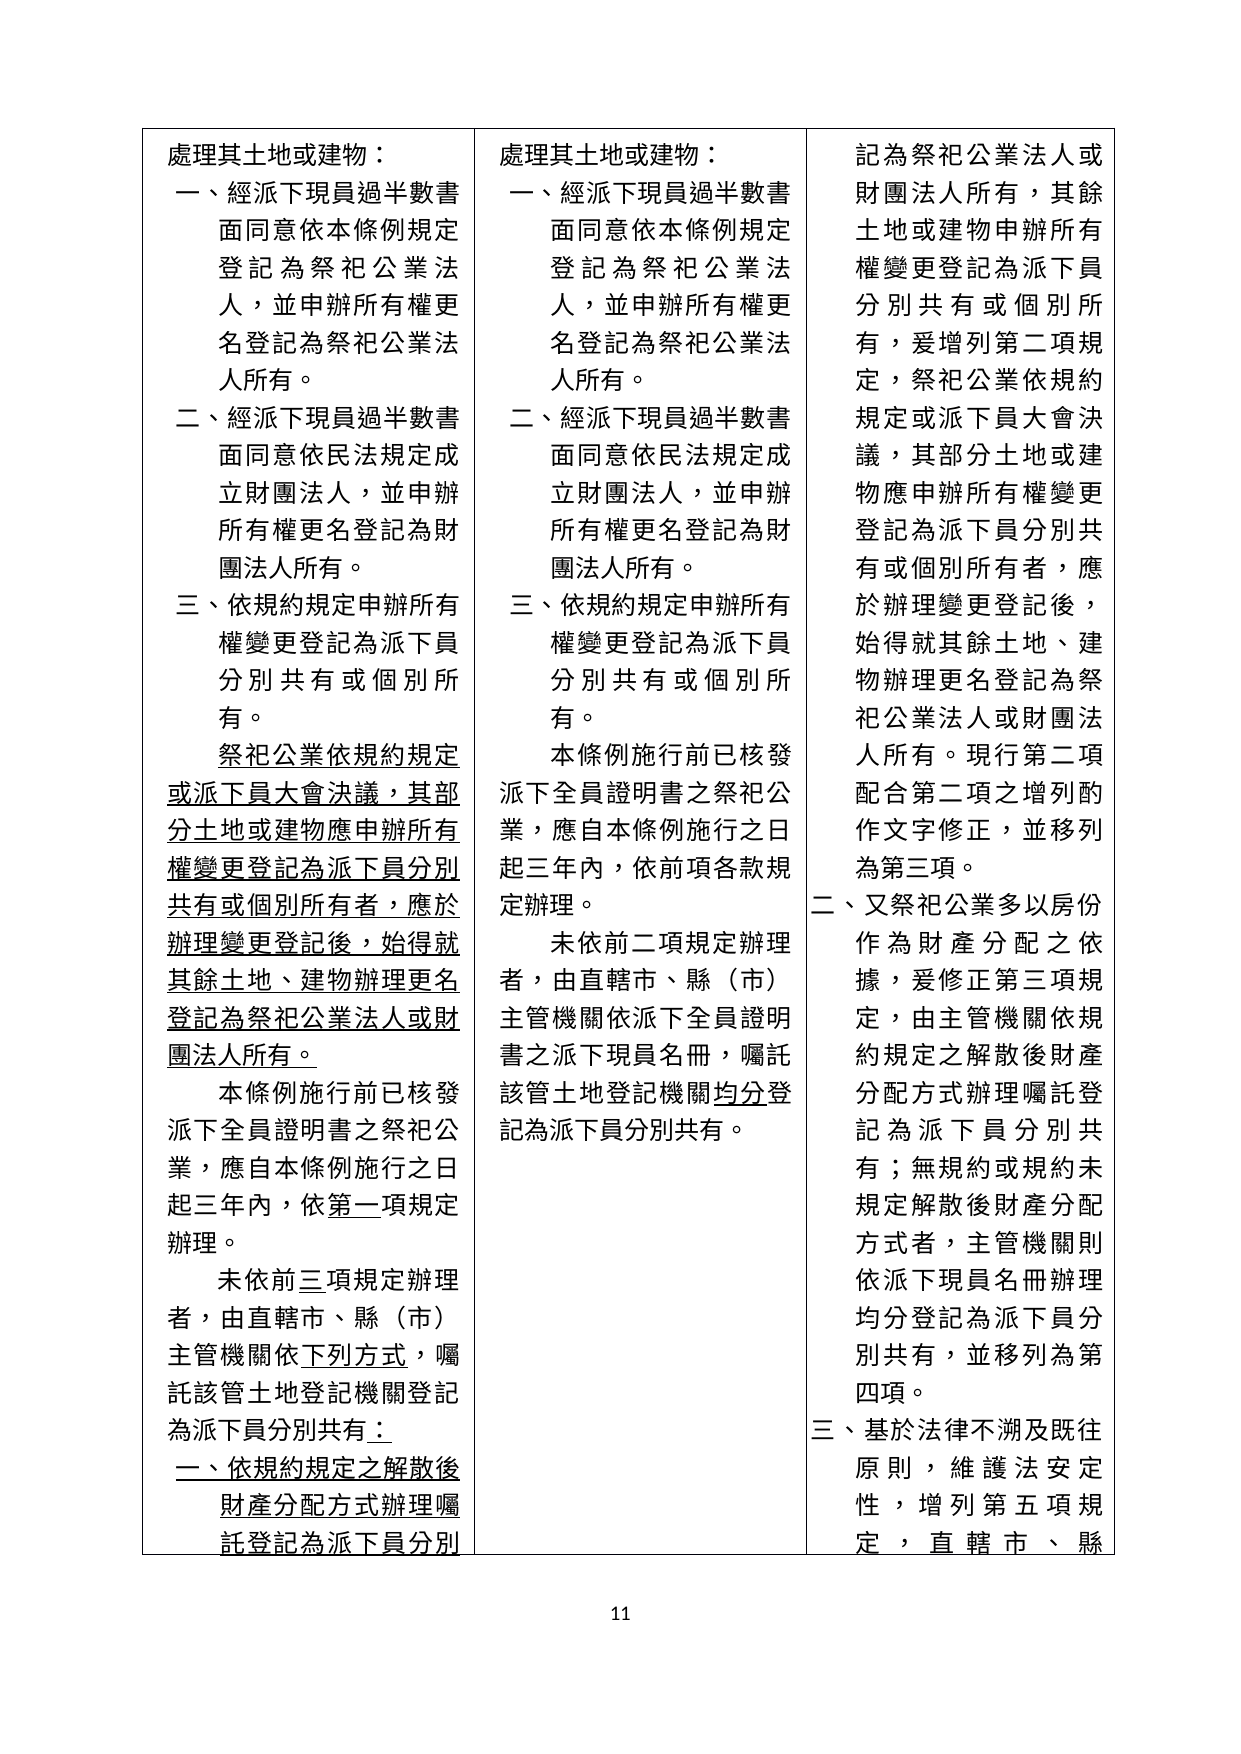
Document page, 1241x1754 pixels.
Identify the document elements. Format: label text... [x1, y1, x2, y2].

table_cell 記為祭祀公業法人或財團法人所有，其餘土地或建物申辦所有權變更登記為派下員分別共有或個別所有，爰增列第二項規定，祭祀公業依規約規定或派下員大會決議，其部分土地或建物應申辦所有權變更登記為派下員分別共有或個別所有者，應於辦理變更登記後，始得就其餘土地、建物辦理更名登記為祭祀公業法人或財團法人所有。現行第二項配合第二項之增列酌作文字修正，並移列為第三項。 二、又祭祀公業多以房份作為財產分配之依據，爰修正第三項規定，由主管機關依規約規定之解散後財產分配方式辦理囑託登記為派下員分別共有；無規約或規約未規定解散後財產分配方式者，主管機關則依派下現員名冊辦理均分登記為派下員分別共有，並移列為第四項。 三、基於法律不溯及既往原則，維護法安定性，增列第五項規定，直轄市、縣 [807, 129, 1114, 1554]
table_cell 處理其土地或建物： 一、經派下現員過半數書面同意依本條例規定登記為祭祀公業法人，並申辦所有權更名登記為祭祀公業法人所有。 二、經派下現員過半數書面同意依民法規定成立財團法人，並申辦所有權更名登記為財團法人所有。 三、依規約規定申辦所有權變更登記為派下員分別共有或個別所有。 祭祀公業依規約規定或派下員大會決議，其部分土地或建物應申辦所有權變更登記為派下員分別共有或個別所有者，應於辦理變更登記後，始得就其餘土地、建物辦理更名登記為祭祀公業法人或財團法人所有。 本條例施行前已核發派下全員證明書之祭祀公業，應自本條例施行之日起三年內，依第一項規定辦理。 未依前三項規定辦理者，由直轄市、縣（市）主管機關依下列方式，囑託該管土地登記機關登記為派下員分別共有： 一、依規約規定之解散後財產分配方式辦理囑託登記為派下員分別 [143, 129, 474, 1554]
table_cell 處理其土地或建物： 一、經派下現員過半數書面同意依本條例規定登記為祭祀公業法人，並申辦所有權更名登記為祭祀公業法人所有。 二、經派下現員過半數書面同意依民法規定成立財團法人，並申辦所有權更名登記為財團法人所有。 三、依規約規定申辦所有權變更登記為派下員分別共有或個別所有。 本條例施行前已核發派下全員證明書之祭祀公業，應自本條例施行之日起三年內，依前項各款規定辦理。 未依前二項規定辦理者，由直轄市、縣（市）主管機關依派下全員證明書之派下現員名冊，囑託該管土地登記機關均分登記為派下員分別共有。 [475, 129, 806, 1554]
